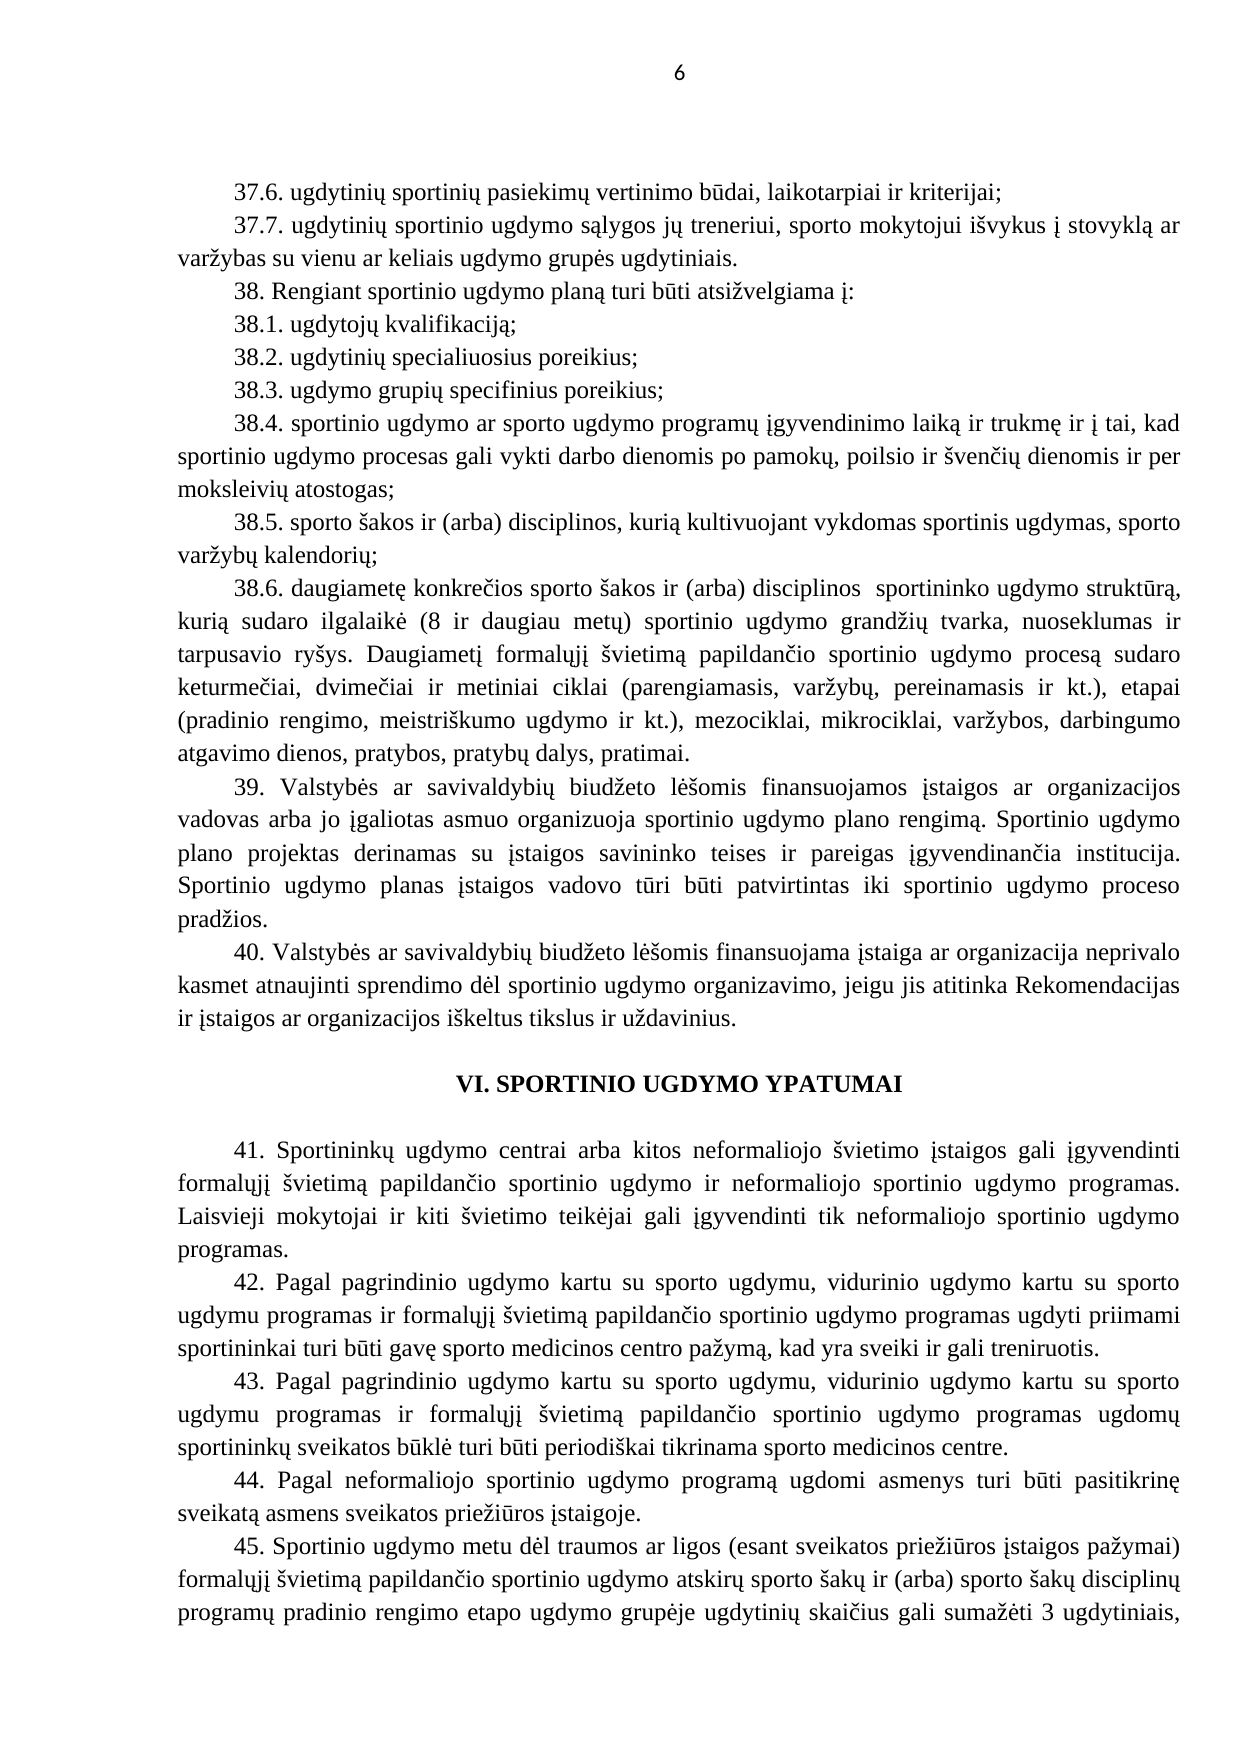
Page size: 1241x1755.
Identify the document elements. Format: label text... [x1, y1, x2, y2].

text 38.6. daugiametę konkrečios sporto šakos ir (arba) disciplinos sportininko ugdymo struktūrą, kurią sudaro ilgalaikė (8 ir daugiau metų) sportinio ugdymo grandžių tvarka, nuoseklumas ir tarpusavio ryšys. Daugiametį formalųjį švietimą papildančio sportinio ugdymo procesą sudaro keturmečiai, dvimečiai ir metiniai ciklai (parengiamasis, varžybų, pereinamasis ir kt.), etapai (pradinio rengimo, meistriškumo ugdymo ir kt.), mezociklai, mikrociklai, varžybos, darbingumo atgavimo dienos, pratybos, pratybų dalys, pratimai. [177, 573, 1181, 767]
text 37.6. ugdytinių sportinių pasiekimų vertinimo būdai, laikotarpiai ir kriterijai; [177, 177, 1181, 206]
text 45. Sportinio ugdymo metu dėl traumos ar ligos (esant sveikatos priežiūros įstaigos pažymai) formalųjį švietimą papildančio sportinio ugdymo atskirų sporto šakų ir (arba) sporto šakų disciplinų programų pradinio rengimo etapo ugdymo grupėje ugdytinių skaičius gali sumažėti 3 ugdytiniais, [177, 1531, 1181, 1626]
text 40. Valstybės ar savivaldybių biudžeto lėšomis finansuojama įstaiga ar organizacija neprivalo kasmet atnaujinti sprendimo dėl sportinio ugdymo organizavimo, jeigu jis atitinka Rekomendacijas ir įstaigos ar organizacijos iškeltus tikslus ir uždavinius. [177, 937, 1181, 1031]
text 38. Rengiant sportinio ugdymo planą turi būti atsižvelgiama į: [177, 276, 1181, 305]
text 38.4. sportinio ugdymo ar sporto ugdymo programų įgyvendinimo laiką ir trukmę ir į tai, kad sportinio ugdymo procesas gali vykti darbo dienomis po pamokų, poilsio ir švenčių dienomis ir per moksleivių atostogas; [177, 408, 1181, 503]
text 38.3. ugdymo grupių specifinius poreikius; [177, 375, 1181, 404]
text 41. Sportininkų ugdymo centrai arba kitos neformaliojo švietimo įstaigos gali įgyvendinti formalųjį švietimą papildančio sportinio ugdymo ir neformaliojo sportinio ugdymo programas. Laisvieji mokytojai ir kiti švietimo teikėjai gali įgyvendinti tik neformaliojo sportinio ugdymo programas. [177, 1135, 1181, 1263]
text 44. Pagal neformaliojo sportinio ugdymo programą ugdomi asmenys turi būti pasitikrinę sveikatą asmens sveikatos priežiūros įstaigoje. [177, 1465, 1181, 1527]
text 38.5. sporto šakos ir (arba) disciplinos, kurią kultivuojant vykdomas sportinis ugdymas, sporto varžybų kalendorių; [177, 507, 1181, 569]
text 43. Pagal pagrindinio ugdymo kartu su sporto ugdymu, vidurinio ugdymo kartu su sporto ugdymu programas ir formalųjį švietimą papildančio sportinio ugdymo programas ugdomų sportininkų sveikatos būklė turi būti periodiškai tikrinama sporto medicinos centre. [177, 1366, 1181, 1461]
text 39. Valstybės ar savivaldybių biudžeto lėšomis finansuojamos įstaigos ar organizacijos vadovas arba jo įgaliotas asmuo organizuoja sportinio ugdymo plano rengimą. Sportinio ugdymo plano projektas derinamas su įstaigos savininko teises ir pareigas įgyvendinančia institucija. Sportinio ugdymo planas įstaigos vadovo tūri būti patvirtintas iki sportinio ugdymo proceso pradžios. [177, 772, 1181, 932]
text VI. SPORTINIO UGDYMO YPATUMAI [177, 1069, 1181, 1097]
text 42. Pagal pagrindinio ugdymo kartu su sporto ugdymu, vidurinio ugdymo kartu su sporto ugdymu programas ir formalųjį švietimą papildančio sportinio ugdymo programas ugdyti priimami sportininkai turi būti gavę sporto medicinos centro pažymą, kad yra sveiki ir gali treniruotis. [177, 1267, 1181, 1362]
text 38.2. ugdytinių specialiuosius poreikius; [177, 342, 1181, 371]
text 37.7. ugdytinių sportinio ugdymo sąlygos jų treneriui, sporto mokytojui išvykus į stovyklą ar varžybas su vienu ar keliais ugdymo grupės ugdytiniais. [177, 210, 1181, 272]
text 38.1. ugdytojų kvalifikaciją; [177, 309, 1181, 338]
